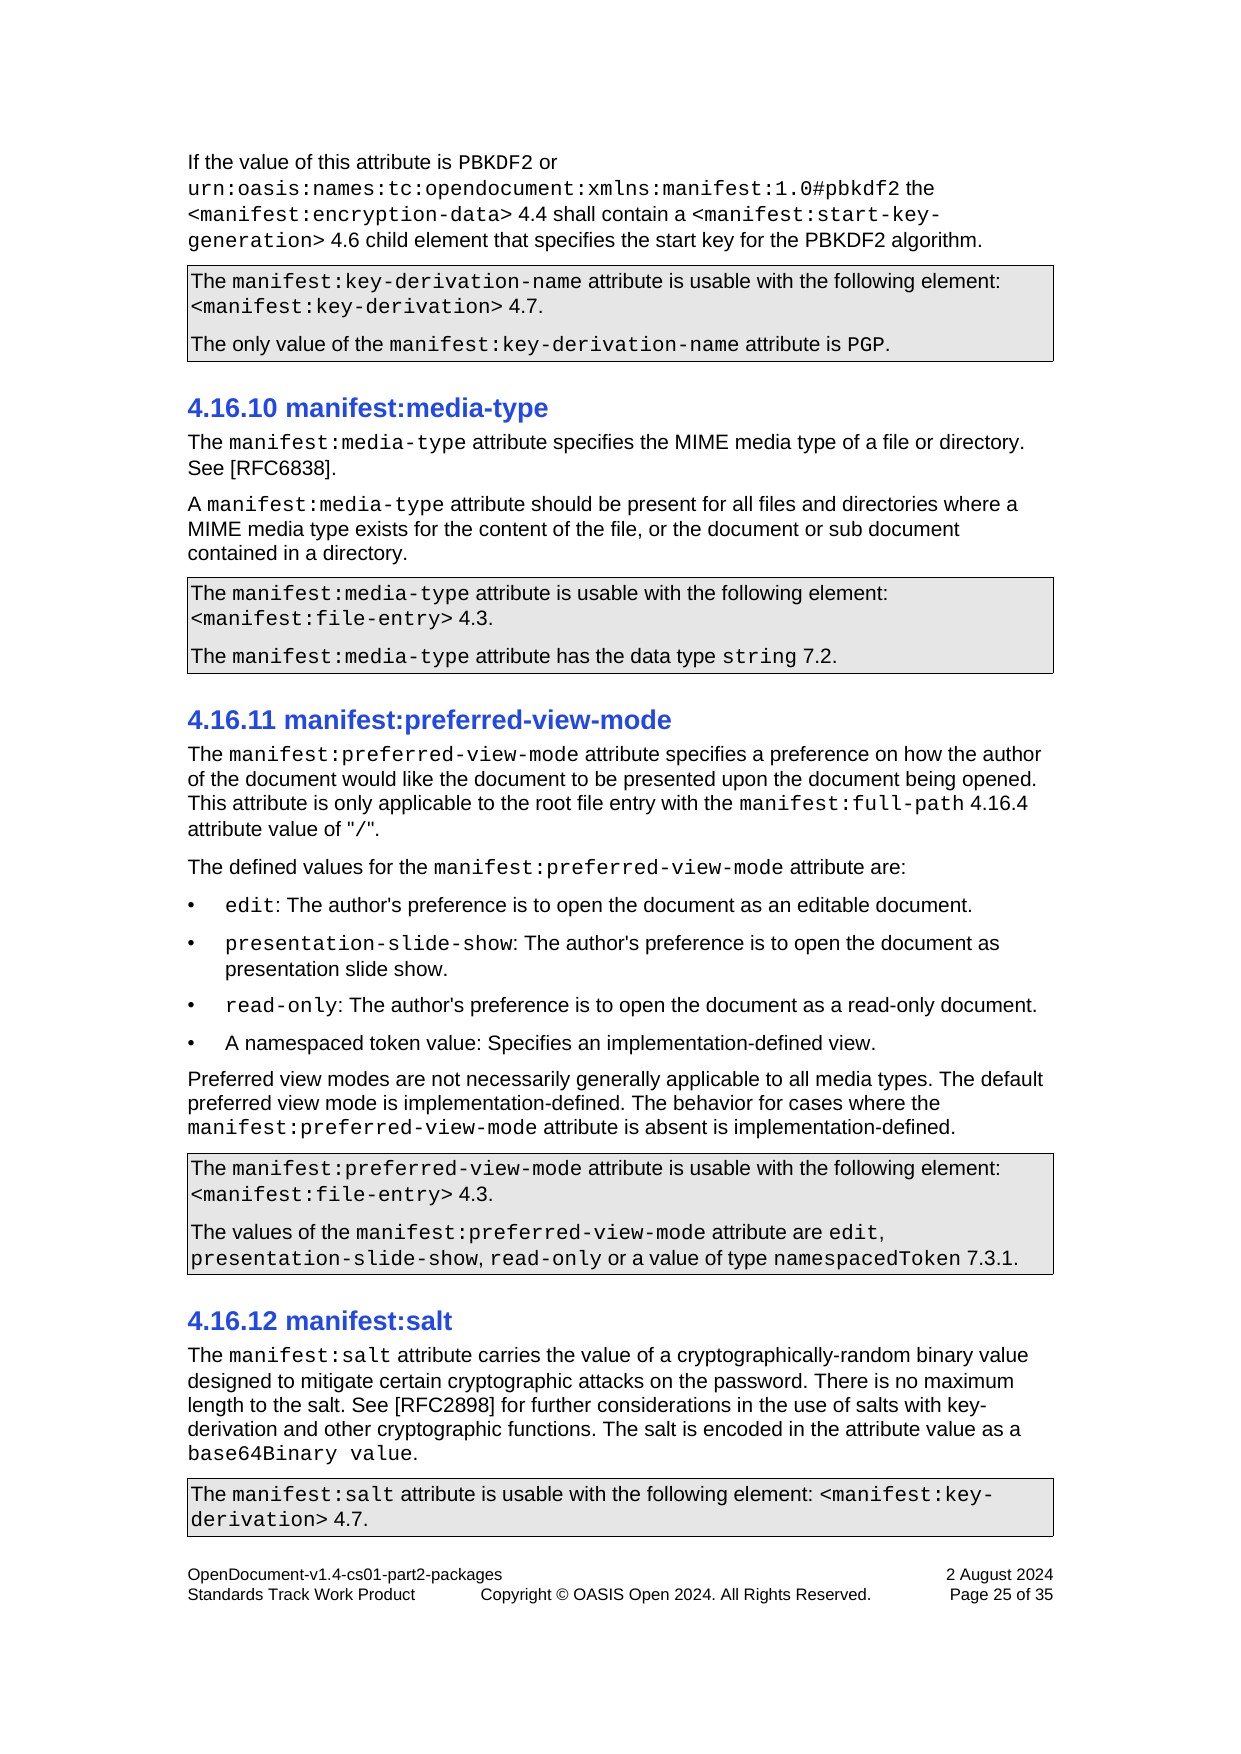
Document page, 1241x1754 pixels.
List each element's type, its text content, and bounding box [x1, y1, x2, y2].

list read-only: The author's preference is to open the document as a read-only document. [187, 993, 1053, 1018]
text A manifest:media-type attribute should be present for all files and directories where a MIME media type exists for the content of the file, or the document or sub document contained in a directory. [187, 491, 1053, 565]
list The only value of the manifest:key-derivation-name attribute is PGP. [188, 329, 1053, 361]
list edit: The author's preference is to open the document as an editable document. [187, 893, 1053, 919]
text The manifest:preferred-view-mode attribute specifies a preference on how the author of the document would like the document to be presented upon the document being opened. This attribute is only applicable to the root file entry with the manifest:full-path 4.16.4 attribute value of "/". [187, 741, 1053, 843]
text The defined values for the manifest:preferred-view-mode attribute are: [187, 855, 1053, 881]
list presentation-slide-show: The author's preference is to open the document as presentation slide show. [187, 931, 1053, 981]
list The manifest:media-type attribute has the data type string 7.2. [188, 641, 1053, 673]
text Preferred view modes are not necessarily generally applicable to all media types. The default preferred view mode is implementation-defined. The behavior for cases where the manifest:preferred-view-mode attribute is absent is implementation-defined. [187, 1067, 1053, 1141]
subtitle manifest:media-type [187, 392, 1053, 423]
list The values of the manifest:preferred-view-mode attribute are edit, presentation-slide-show, read-only or a value of type namespacedToken 7.3.1. [188, 1216, 1053, 1274]
list The manifest:media-type attribute is usable with the following element: <manifest:file-entry> 4.3. [188, 578, 1053, 632]
text The manifest:media-type attribute specifies the MIME media type of a file or directory. See [RFC6838]. [187, 429, 1053, 479]
subtitle manifest:salt [187, 1305, 1053, 1337]
list A namespaced token value: Specifies an implementation-defined view. [187, 1031, 1053, 1055]
list The manifest:salt attribute is usable with the following element: <manifest:key-derivation> 4.7. [188, 1479, 1053, 1536]
list The manifest:key-derivation-name attribute is usable with the following element: <manifest:key-derivation> 4.7. [188, 266, 1053, 320]
subtitle manifest:preferred-view-mode [187, 704, 1053, 735]
text The manifest:salt attribute carries the value of a cryptographically-random binary value designed to mitigate certain cryptographic attacks on the password. There is no maximum length to the salt. See [RFC2898] for further considerations in the use of salts with key-derivation and other cryptographic functions. The salt is encoded in the attribute value as a base64Binary value. [187, 1343, 1053, 1466]
list The manifest:preferred-view-mode attribute is usable with the following element: <manifest:file-entry> 4.3. [188, 1154, 1053, 1207]
text If the value of this attribute is PBKDF2 or urn:oasis:names:tc:opendocument:xmlns:manifest:1.0#pbkdf2 the <manifest:encryption-data> 4.4 shall contain a <manifest:start-key-generation> 4.6 child element that specifies the start key for the PBKDF2 algorithm. [187, 150, 1053, 253]
